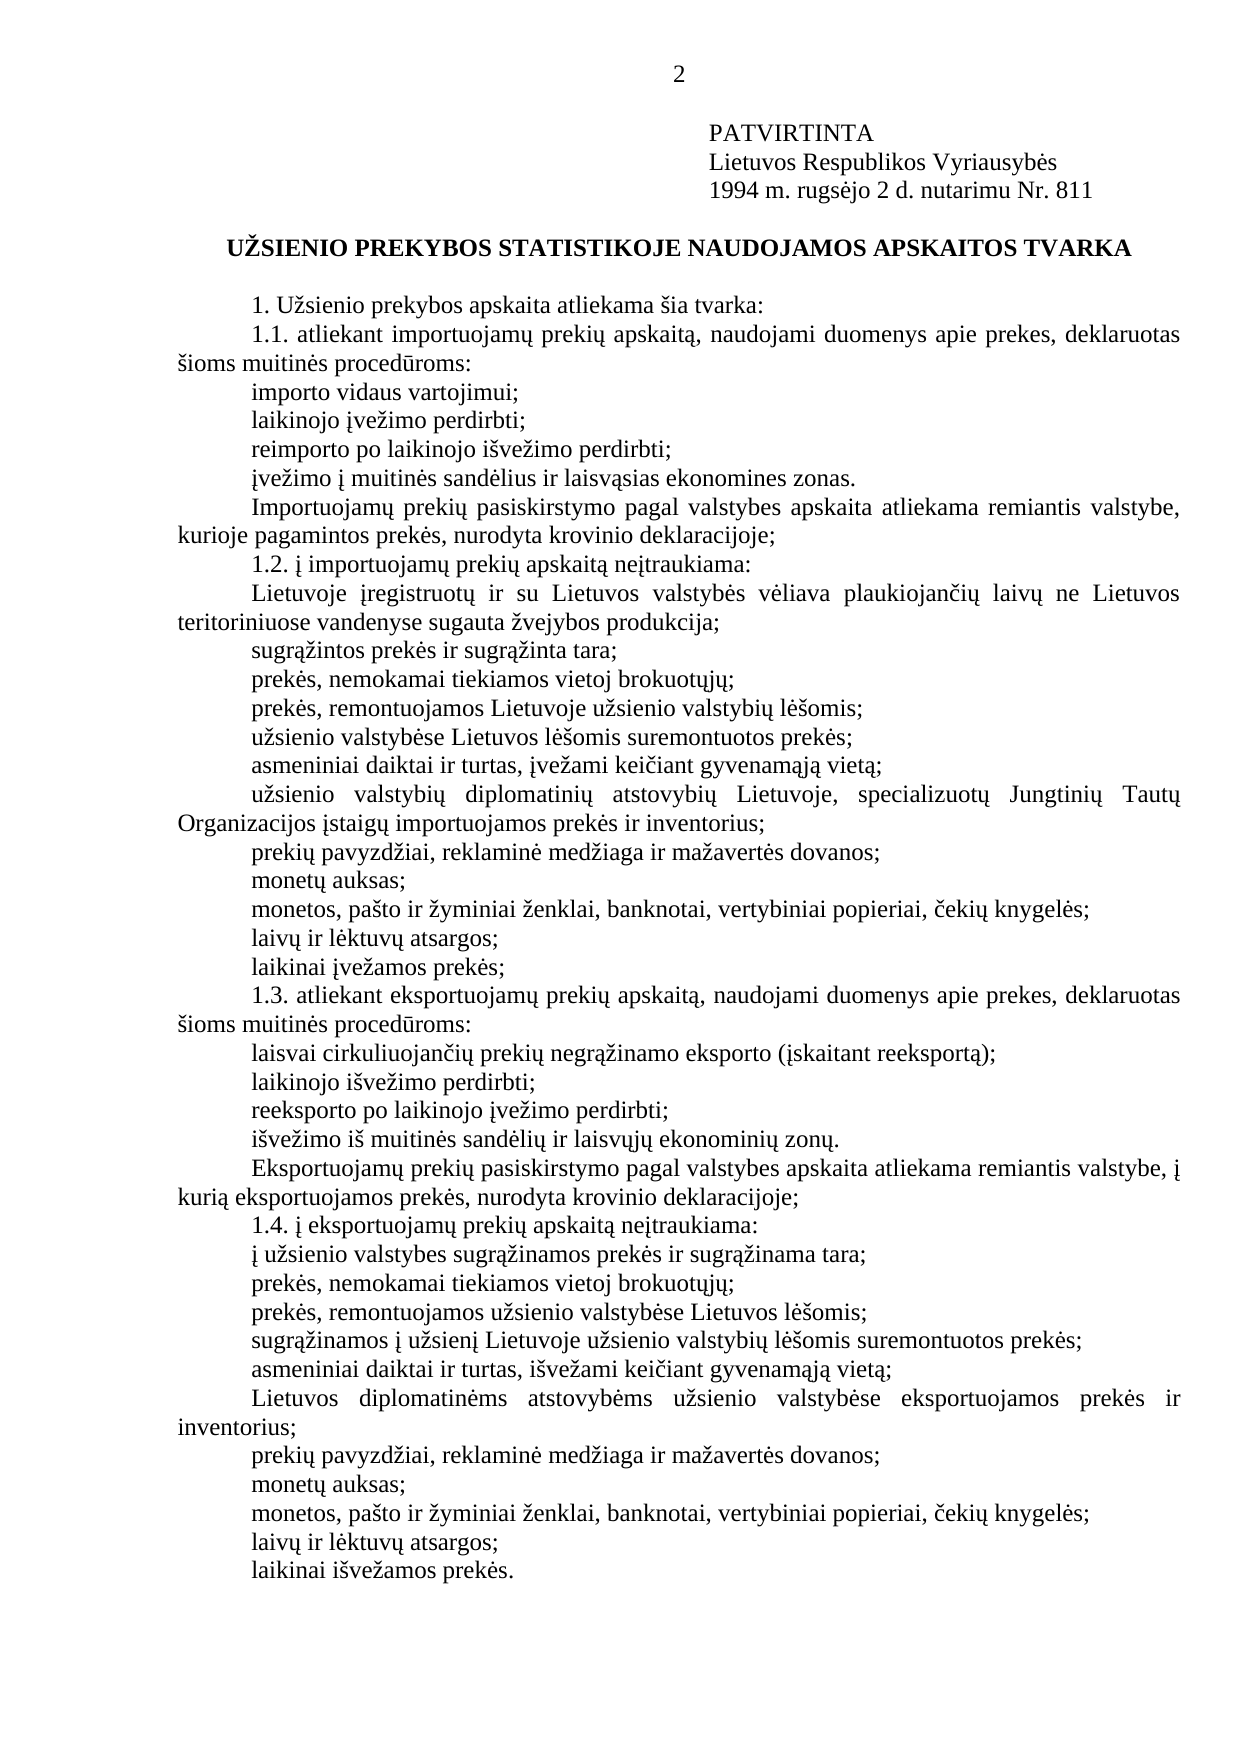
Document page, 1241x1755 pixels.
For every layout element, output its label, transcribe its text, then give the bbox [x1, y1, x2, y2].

text laikinai įvežamos prekės; [177, 952, 1181, 981]
text 1.1. atliekant importuojamų prekių apskaitą, naudojami duomenys apie prekes, deklaruotas šioms muitinės procedūroms: [177, 319, 1181, 377]
text monetos, pašto ir žyminiai ženklai, banknotai, vertybiniai popieriai, čekių knygelės; [177, 1498, 1181, 1527]
text Lietuvos diplomatinėms atstovybėms užsienio valstybėse eksportuojamos prekės ir inventorius; [177, 1383, 1181, 1441]
text reeksporto po laikinojo įvežimo perdirbti; [177, 1096, 1181, 1124]
text laivų ir lėktuvų atsargos; [177, 923, 1181, 952]
text prekių pavyzdžiai, reklaminė medžiaga ir mažavertės dovanos; [177, 837, 1181, 866]
text 1.4. į eksportuojamų prekių apskaitą neįtraukiama: [177, 1211, 1181, 1239]
text prekių pavyzdžiai, reklaminė medžiaga ir mažavertės dovanos; [177, 1441, 1181, 1469]
text sugrąžinamos į užsienį Lietuvoje užsienio valstybių lėšomis suremontuotos prekės; [177, 1326, 1181, 1354]
text užsienio valstybėse Lietuvos lėšomis suremontuotos prekės; [177, 722, 1181, 751]
text 1994 m. rugsėjo 2 d. nutarimu Nr. 811 [177, 176, 1181, 204]
text reimporto po laikinojo išvežimo perdirbti; [177, 434, 1181, 463]
text prekės, remontuojamos Lietuvoje užsienio valstybių lėšomis; [177, 693, 1181, 722]
text monetų auksas; [177, 866, 1181, 894]
text asmeniniai daiktai ir turtas, išvežami keičiant gyvenamąją vietą; [177, 1354, 1181, 1383]
text 1. Užsienio prekybos apskaita atliekama šia tvarka: [177, 291, 1181, 319]
text Importuojamų prekių pasiskirstymo pagal valstybes apskaita atliekama remiantis valstybe, kurioje pagamintos prekės, nurodyta krovinio deklaracijoje; [177, 492, 1181, 549]
text Užsienio prekybos statistikoje naudojamos apskaitos tvarka [177, 233, 1181, 262]
text importo vidaus vartojimui; [177, 377, 1181, 406]
text prekės, remontuojamos užsienio valstybėse Lietuvos lėšomis; [177, 1297, 1181, 1326]
text į užsienio valstybes sugrąžinamos prekės ir sugrąžinama tara; [177, 1239, 1181, 1268]
text 1.2. į importuojamų prekių apskaitą neįtraukiama: [177, 549, 1181, 578]
text Lietuvoje įregistruotų ir su Lietuvos valstybės vėliava plaukiojančių laivų ne Lietuvos teritoriniuose vandenyse sugauta žvejybos produkcija; [177, 578, 1181, 636]
text laivų ir lėktuvų atsargos; [177, 1527, 1181, 1556]
text PATVIRTINTA [177, 118, 1181, 147]
text Eksportuojamų prekių pasiskirstymo pagal valstybes apskaita atliekama remiantis valstybe, į kurią eksportuojamos prekės, nurodyta krovinio deklaracijoje; [177, 1153, 1181, 1211]
text laikinai išvežamos prekės. [177, 1556, 1181, 1584]
text laikinojo įvežimo perdirbti; [177, 406, 1181, 434]
text laikinojo išvežimo perdirbti; [177, 1067, 1181, 1096]
text įvežimo į muitinės sandėlius ir laisvąsias ekonomines zonas. [177, 463, 1181, 492]
text Lietuvos Respublikos Vyriausybės [177, 147, 1181, 176]
text išvežimo iš muitinės sandėlių ir laisvųjų ekonominių zonų. [177, 1124, 1181, 1153]
text sugrąžintos prekės ir sugrąžinta tara; [177, 636, 1181, 664]
text laisvai cirkuliuojančių prekių negrąžinamo eksporto (įskaitant reeksportą); [177, 1038, 1181, 1067]
text asmeniniai daiktai ir turtas, įvežami keičiant gyvenamąją vietą; [177, 751, 1181, 779]
text 1.3. atliekant eksportuojamų prekių apskaitą, naudojami duomenys apie prekes, deklaruotas šioms muitinės procedūroms: [177, 981, 1181, 1038]
text monetų auksas; [177, 1469, 1181, 1498]
text prekės, nemokamai tiekiamos vietoj brokuotųjų; [177, 1268, 1181, 1297]
text monetos, pašto ir žyminiai ženklai, banknotai, vertybiniai popieriai, čekių knygelės; [177, 894, 1181, 923]
text užsienio valstybių diplomatinių atstovybių Lietuvoje, specializuotų Jungtinių Tautų Organizacijos įstaigų importuojamos prekės ir inventorius; [177, 779, 1181, 837]
text prekės, nemokamai tiekiamos vietoj brokuotųjų; [177, 664, 1181, 693]
